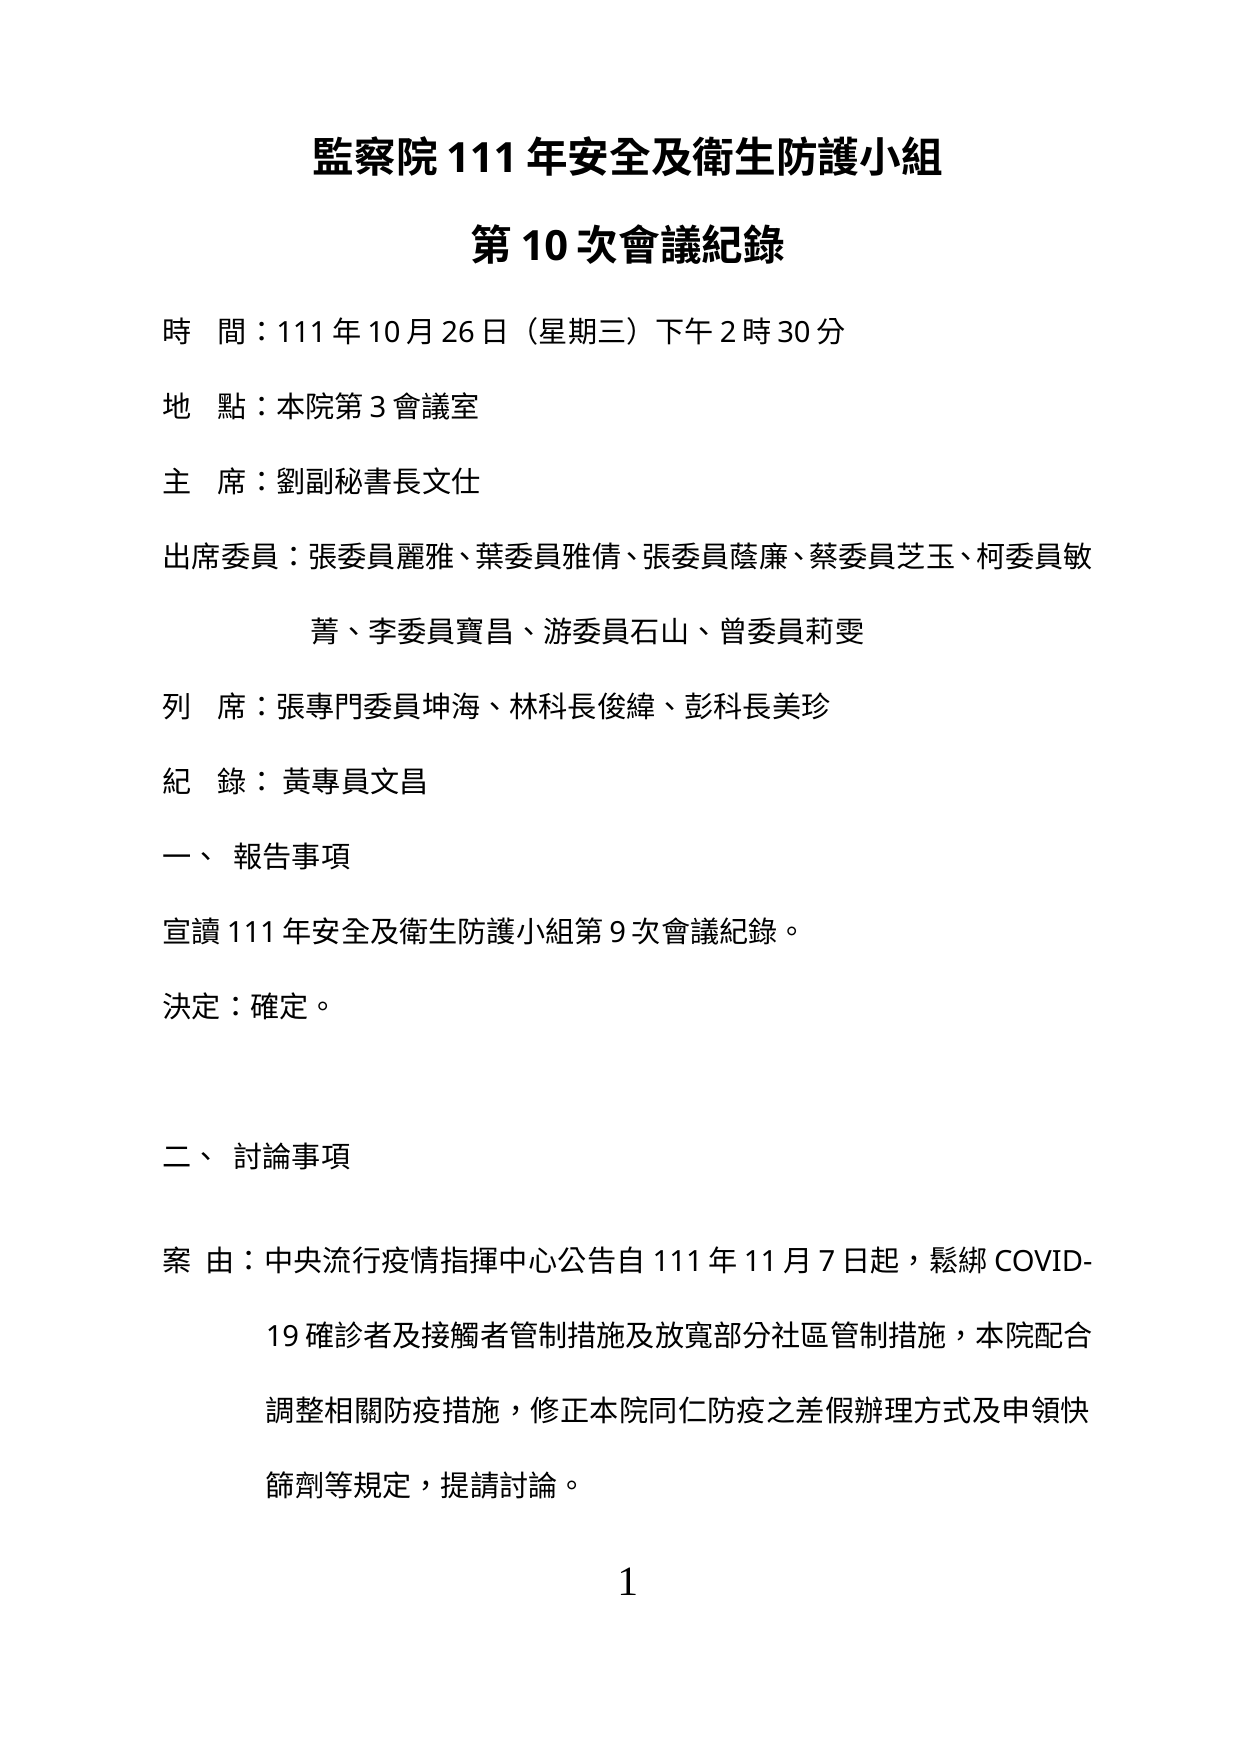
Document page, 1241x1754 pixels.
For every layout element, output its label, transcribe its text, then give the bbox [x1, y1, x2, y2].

subtitle 地 點：本院第3會議室 [162, 367, 1092, 442]
text 監察院111年安全及衛生防護小組 [162, 117, 1092, 192]
text 第10次會議紀錄 [162, 204, 1092, 279]
subtitle 列 席：張專門委員坤海、林科長俊緯、彭科長美珍 [162, 667, 1092, 742]
subtitle 討論事項 [162, 1117, 1092, 1192]
subtitle 出席委員：張委員麗雅、葉委員雅倩、張委員蔭廉、蔡委員芝玉、柯委員敏菁、李委員寶昌、游委員石山、曾委員莉雯 [162, 517, 1092, 667]
text 案 由：中央流行疫情指揮中心公告自111年11月7日起，鬆綁COVID-19確診者及接觸者管制措施及放寬部分社區管制措施，本院配合調整相關防疫措施，修正本院同仁防疫之差假辦理方式及申領快篩劑等規定，提請討論。 [163, 1221, 1092, 1521]
subtitle 宣讀111年安全及衛生防護小組第9次會議紀錄。 [162, 892, 1092, 967]
subtitle 時 間：111年10月26日（星期三）下午2時30分 [162, 292, 1092, 367]
subtitle 報告事項 [162, 817, 1092, 892]
subtitle 紀 錄： 黃專員文昌 [162, 742, 1092, 817]
subtitle 決定：確定。 [162, 967, 1092, 1042]
subtitle 主 席：劉副秘書長文仕 [162, 442, 1092, 517]
